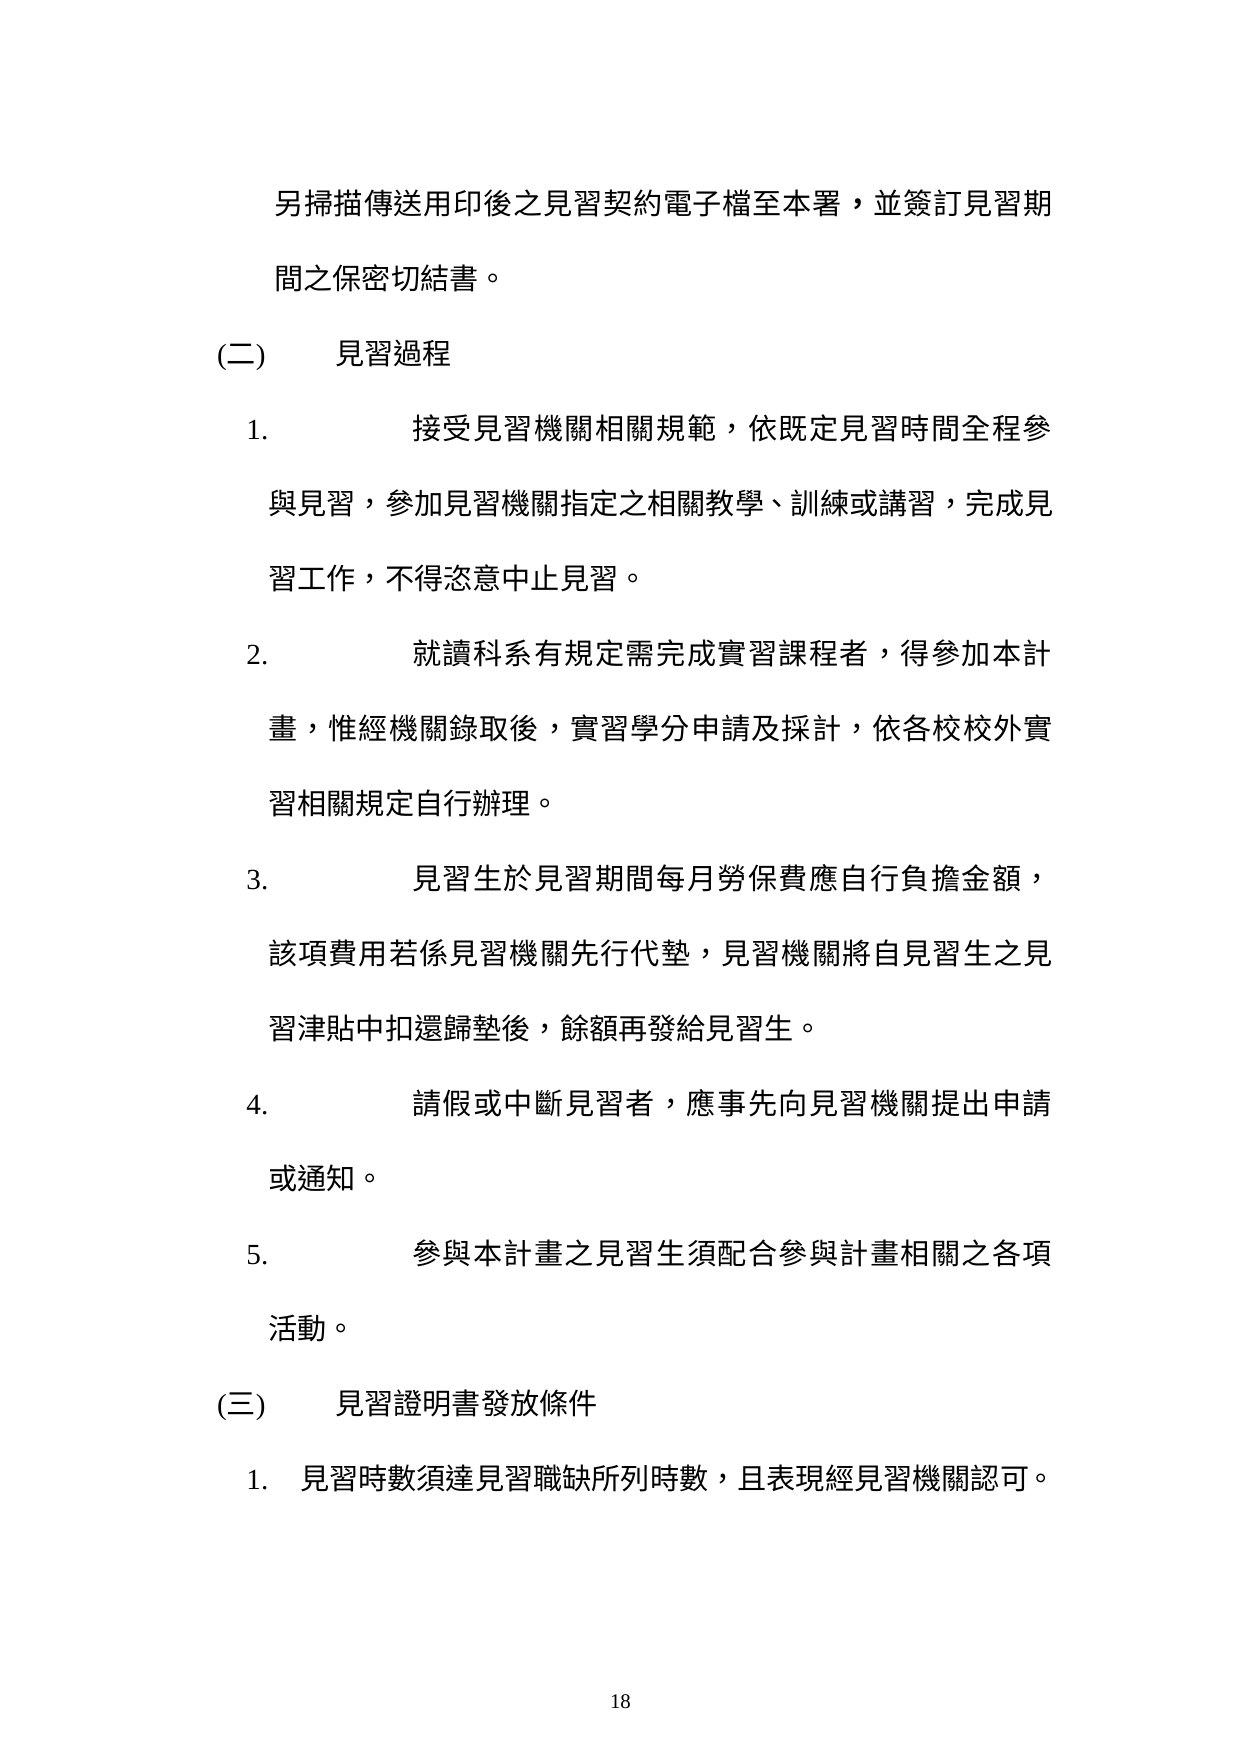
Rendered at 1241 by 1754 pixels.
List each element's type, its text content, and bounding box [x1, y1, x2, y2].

list 就讀科系有規定需完成實習課程者，得參加本計畫，惟經機關錄取後，實習學分申請及採計，依各校校外實習相關規定自行辦理。 [246, 614, 1053, 839]
list 見習時數須達見習職缺所列時數，且表現經見習機關認可。 [246, 1439, 1053, 1514]
list 見習生於見習期間每月勞保費應自行負擔金額，該項費用若係見習機關先行代墊，見習機關將自見習生之見習津貼中扣還歸墊後，餘額再發給見習生。 [246, 839, 1053, 1064]
list 參與本計畫之見習生須配合參與計畫相關之各項活動。 [246, 1214, 1053, 1364]
list 見習過程 [217, 314, 1053, 389]
list 接受見習機關相關規範，依既定見習時間全程參與見習，參加見習機關指定之相關教學、訓練或講習，完成見習工作，不得恣意中止見習。 [246, 389, 1053, 614]
list 與見習機關簽署見習契約書一式三份，見習生、見習機關各一份留存，由見習機關備文檢送給見習機關當地勞工機關，另掃描傳送用印後之見習契約電子檔至本署，並簽訂見習期間之保密切結書。 [252, 164, 1053, 314]
list 見習證明書發放條件 [217, 1364, 1053, 1439]
list 請假或中斷見習者，應事先向見習機關提出申請或通知。 [246, 1064, 1053, 1214]
